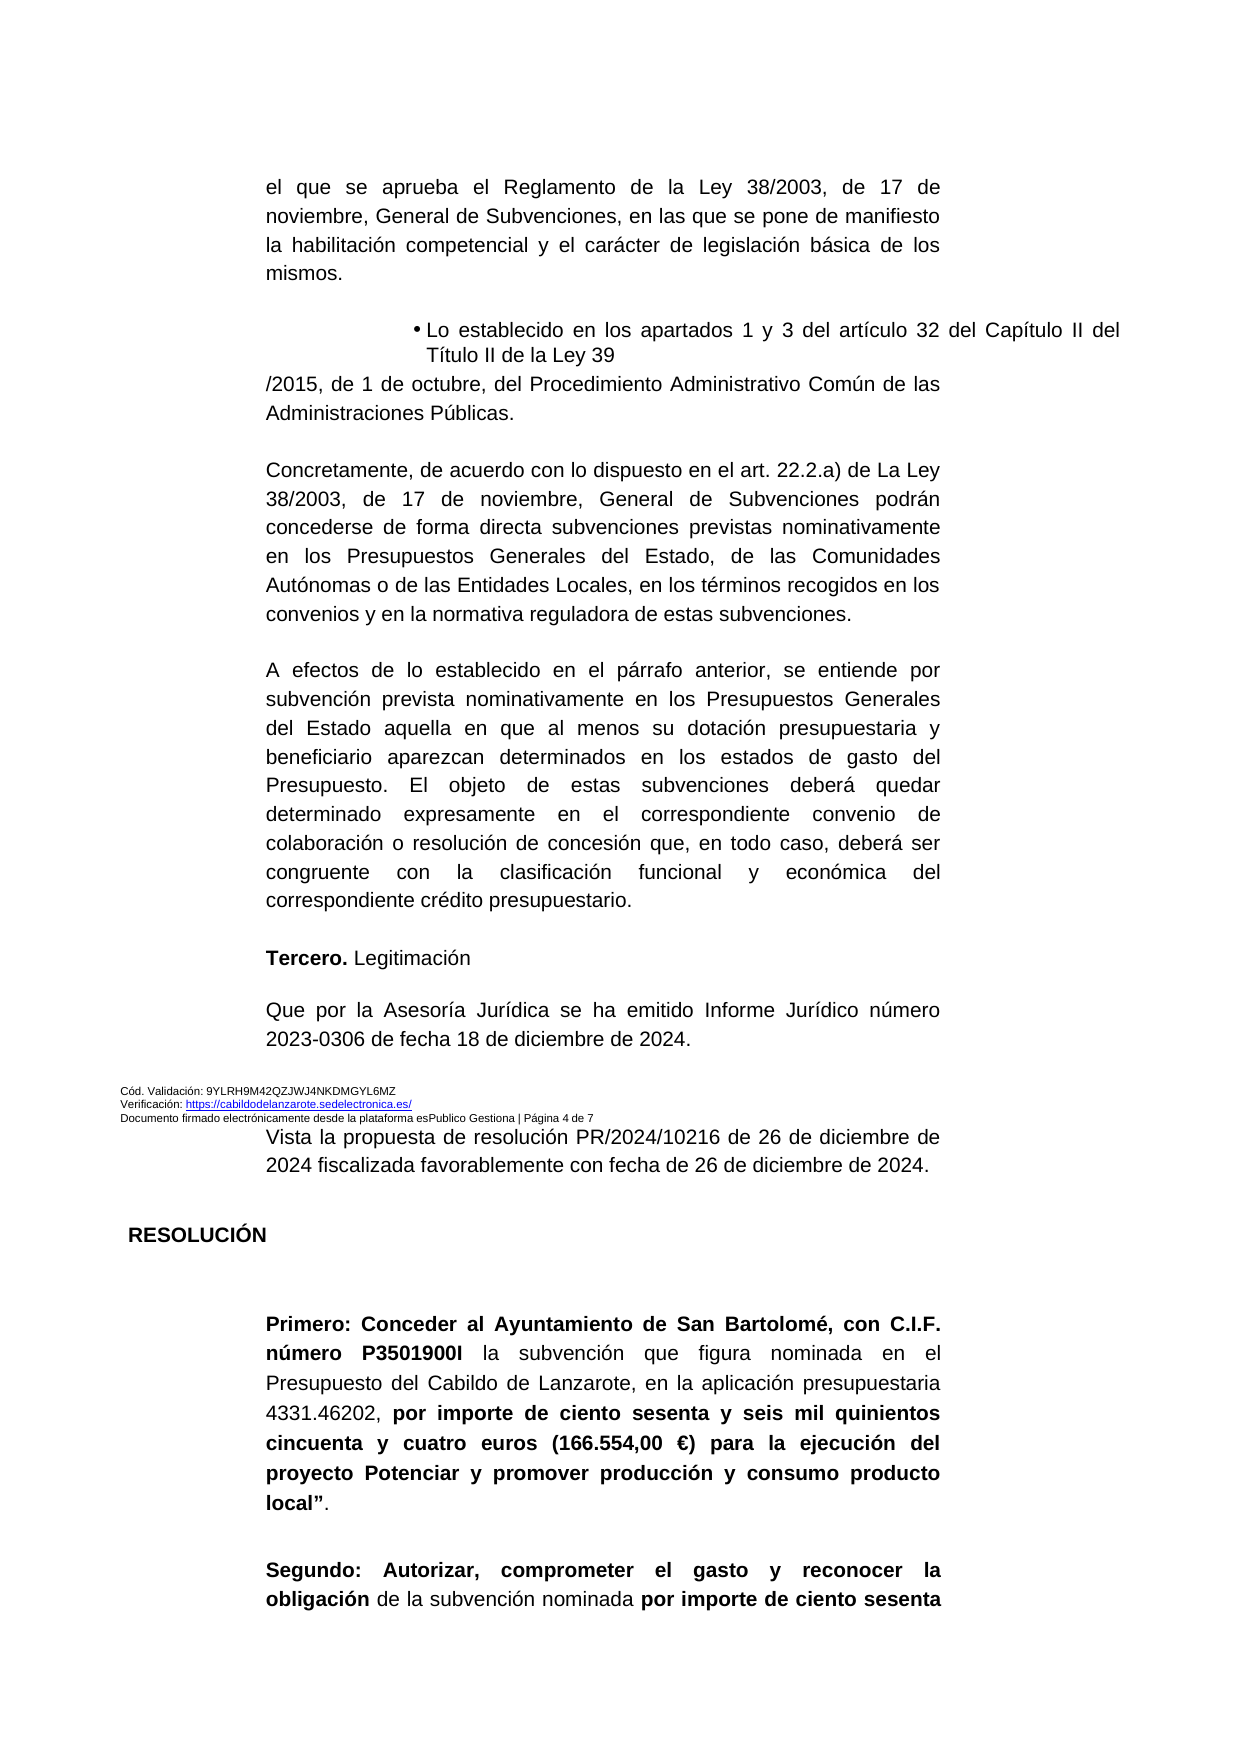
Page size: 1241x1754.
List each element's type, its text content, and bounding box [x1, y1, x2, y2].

list Lo establecido en los apartados 1 y 3 del artículo 32 del Capítulo II del Título II de la Ley 39 [413, 318, 1122, 367]
text Cód. Validación: 9YLRH9M42QZJWJ4NKDMGYL6MZ [120, 1084, 941, 1098]
text el que se aprueba el Reglamento de la Ley 38/2003, de 17 de noviembre, General de Subvenciones, en las que se pone de manifiesto la habilitación competencial y el carácter de legislación básica de los mismos. [266, 175, 941, 285]
text Documento firmado electrónicamente desde la plataforma esPublico Gestiona | Página 4 de 7 [120, 1111, 941, 1124]
text Segundo: Autorizar, comprometer el gasto y reconocer la obligación de la subvención nominada por importe de ciento sesenta [266, 1557, 941, 1611]
text Concretamente, de acuerdo con lo dispuesto en el art. 22.2.a) de La Ley 38/2003, de 17 de noviembre, General de Subvenciones podrán concederse de forma directa subvenciones previstas nominativamente en los Presupuestos Generales del Estado, de las Comunidades Autónomas o de las Entidades Locales, en los términos recogidos en los convenios y en la normativa reguladora de estas subvenciones. [266, 458, 941, 625]
text Tercero. Legitimación [266, 945, 1122, 969]
text /2015, de 1 de octubre, del Procedimiento Administrativo Común de las Administraciones Públicas. [266, 372, 941, 424]
text Verificación: https://cabildodelanzarote.sedelectronica.es/ [120, 1098, 941, 1111]
text Vista la propuesta de resolución PR/2024/10216 de 26 de diciembre de 2024 fiscalizada favorablemente con fecha de 26 de diciembre de 2024. [266, 1124, 941, 1177]
text Primero: Conceder al Ayuntamiento de San Bartolomé, con C.I.F. número P3501900I la subvención que figura nominada en el Presupuesto del Cabildo de Lanzarote, en la aplicación presupuestaria 4331.46202, por importe de ciento sesenta y seis mil quinientos cincuenta y cuatro euros (166.554,00 €) para la ejecución del proyecto Potenciar y promover producción y consumo producto local”. [266, 1311, 941, 1515]
text RESOLUCIÓN [128, 1223, 1122, 1247]
text Que por la Asesoría Jurídica se ha emitido Informe Jurídico número 2023-0306 de fecha 18 de diciembre de 2024. [266, 998, 941, 1051]
text A efectos de lo establecido en el párrafo anterior, se entiende por subvención prevista nominativamente en los Presupuestos Generales del Estado aquella en que al menos su dotación presupuestaria y beneficiario aparezcan determinados en los estados de gasto del Presupuesto. El objeto de estas subvenciones deberá quedar determinado expresamente en el correspondiente convenio de colaboración o resolución de concesión que, en todo caso, deberá ser congruente con la clasificación funcional y económica del correspondiente crédito presupuestario. [266, 658, 941, 912]
